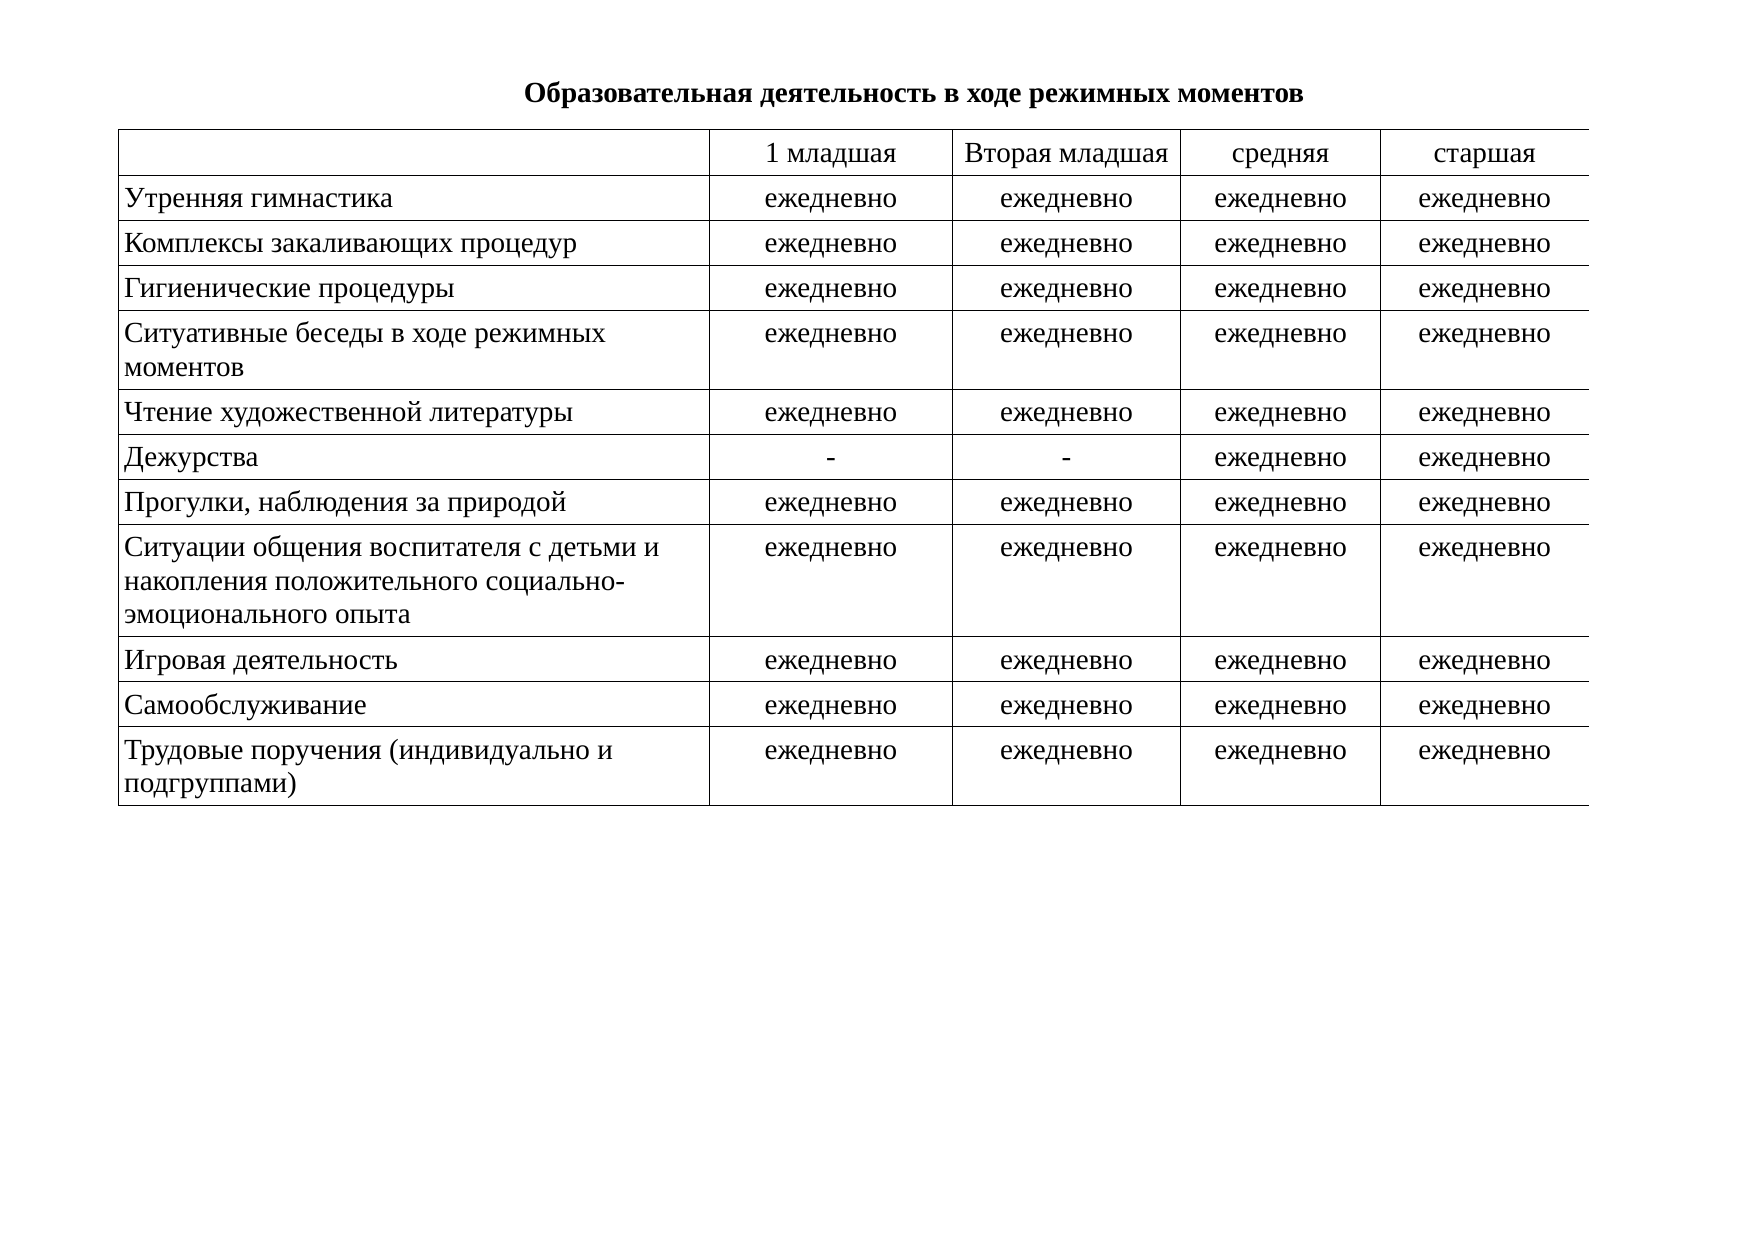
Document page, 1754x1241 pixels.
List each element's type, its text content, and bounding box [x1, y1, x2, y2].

table_cell Игровая деятельность [119, 637, 709, 681]
table_cell ежедневно [1381, 637, 1588, 681]
table_cell ежедневно [710, 266, 952, 310]
table_cell Комплексы закаливающих процедур [119, 221, 709, 265]
table_cell ежедневно [710, 637, 952, 681]
table_cell ежедневно [1181, 637, 1380, 681]
table_cell ежедневно [1181, 390, 1380, 433]
table_cell ежедневно [1381, 480, 1588, 524]
table_cell ежедневно [1181, 727, 1380, 805]
table_cell ежедневно [953, 727, 1180, 805]
table_cell ежедневно [953, 390, 1180, 433]
table_cell ежедневно [710, 311, 952, 388]
table_cell ежедневно [953, 221, 1180, 265]
table_cell ежедневно [1381, 682, 1588, 726]
table_cell ежедневно [1181, 266, 1380, 310]
table_cell ежедневно [953, 682, 1180, 726]
table_cell Гигиенические процедуры [119, 266, 709, 310]
table_cell ежедневно [953, 480, 1180, 524]
table_cell ежедневно [1381, 727, 1588, 805]
table_cell ежедневно [710, 390, 952, 433]
table_cell Ситуации общения воспитателя с детьми и накопления положительного социально-эмоционального опыта [119, 525, 709, 636]
table_cell ежедневно [1381, 390, 1588, 433]
table_cell ежедневно [710, 221, 952, 265]
table_header Вторая младшая [953, 130, 1180, 174]
table_cell - [710, 435, 952, 479]
table_cell ежедневно [1381, 266, 1588, 310]
table_cell ежедневно [1381, 435, 1588, 479]
table_cell ежедневно [1181, 311, 1380, 388]
table_cell ежедневно [1381, 525, 1588, 636]
table_cell Дежурства [119, 435, 709, 479]
table_cell ежедневно [1181, 221, 1380, 265]
table_header старшая [1381, 130, 1588, 174]
table_cell ежедневно [1181, 682, 1380, 726]
table_cell ежедневно [1381, 176, 1588, 219]
table_cell ежедневно [710, 480, 952, 524]
table_cell ежедневно [953, 266, 1180, 310]
table_cell ежедневно [1181, 435, 1380, 479]
table_cell ежедневно [953, 311, 1180, 388]
table_header [119, 130, 709, 174]
table_cell Ситуативные беседы в ходе режимных моментов [119, 311, 709, 388]
table_header 1 младшая [710, 130, 952, 174]
table_cell Утренняя гимнастика [119, 176, 709, 219]
table_cell ежедневно [1181, 525, 1380, 636]
text Образовательная деятельность в ходе режимных моментов [118, 75, 1636, 108]
table_cell ежедневно [1381, 221, 1588, 265]
table_cell ежедневно [710, 727, 952, 805]
table_cell ежедневно [1181, 176, 1380, 219]
table_cell Трудовые поручения (индивидуально и подгруппами) [119, 727, 709, 805]
table_cell ежедневно [710, 682, 952, 726]
table_cell ежедневно [1181, 480, 1380, 524]
table_header средняя [1181, 130, 1380, 174]
table_cell ежедневно [710, 176, 952, 219]
table_cell ежедневно [953, 176, 1180, 219]
table_cell - [953, 435, 1180, 479]
table_cell ежедневно [953, 525, 1180, 636]
table_cell Прогулки, наблюдения за природой [119, 480, 709, 524]
table_cell ежедневно [710, 525, 952, 636]
table_cell ежедневно [1381, 311, 1588, 388]
table_cell Самообслуживание [119, 682, 709, 726]
table_cell Чтение художественной литературы [119, 390, 709, 433]
table_cell ежедневно [953, 637, 1180, 681]
